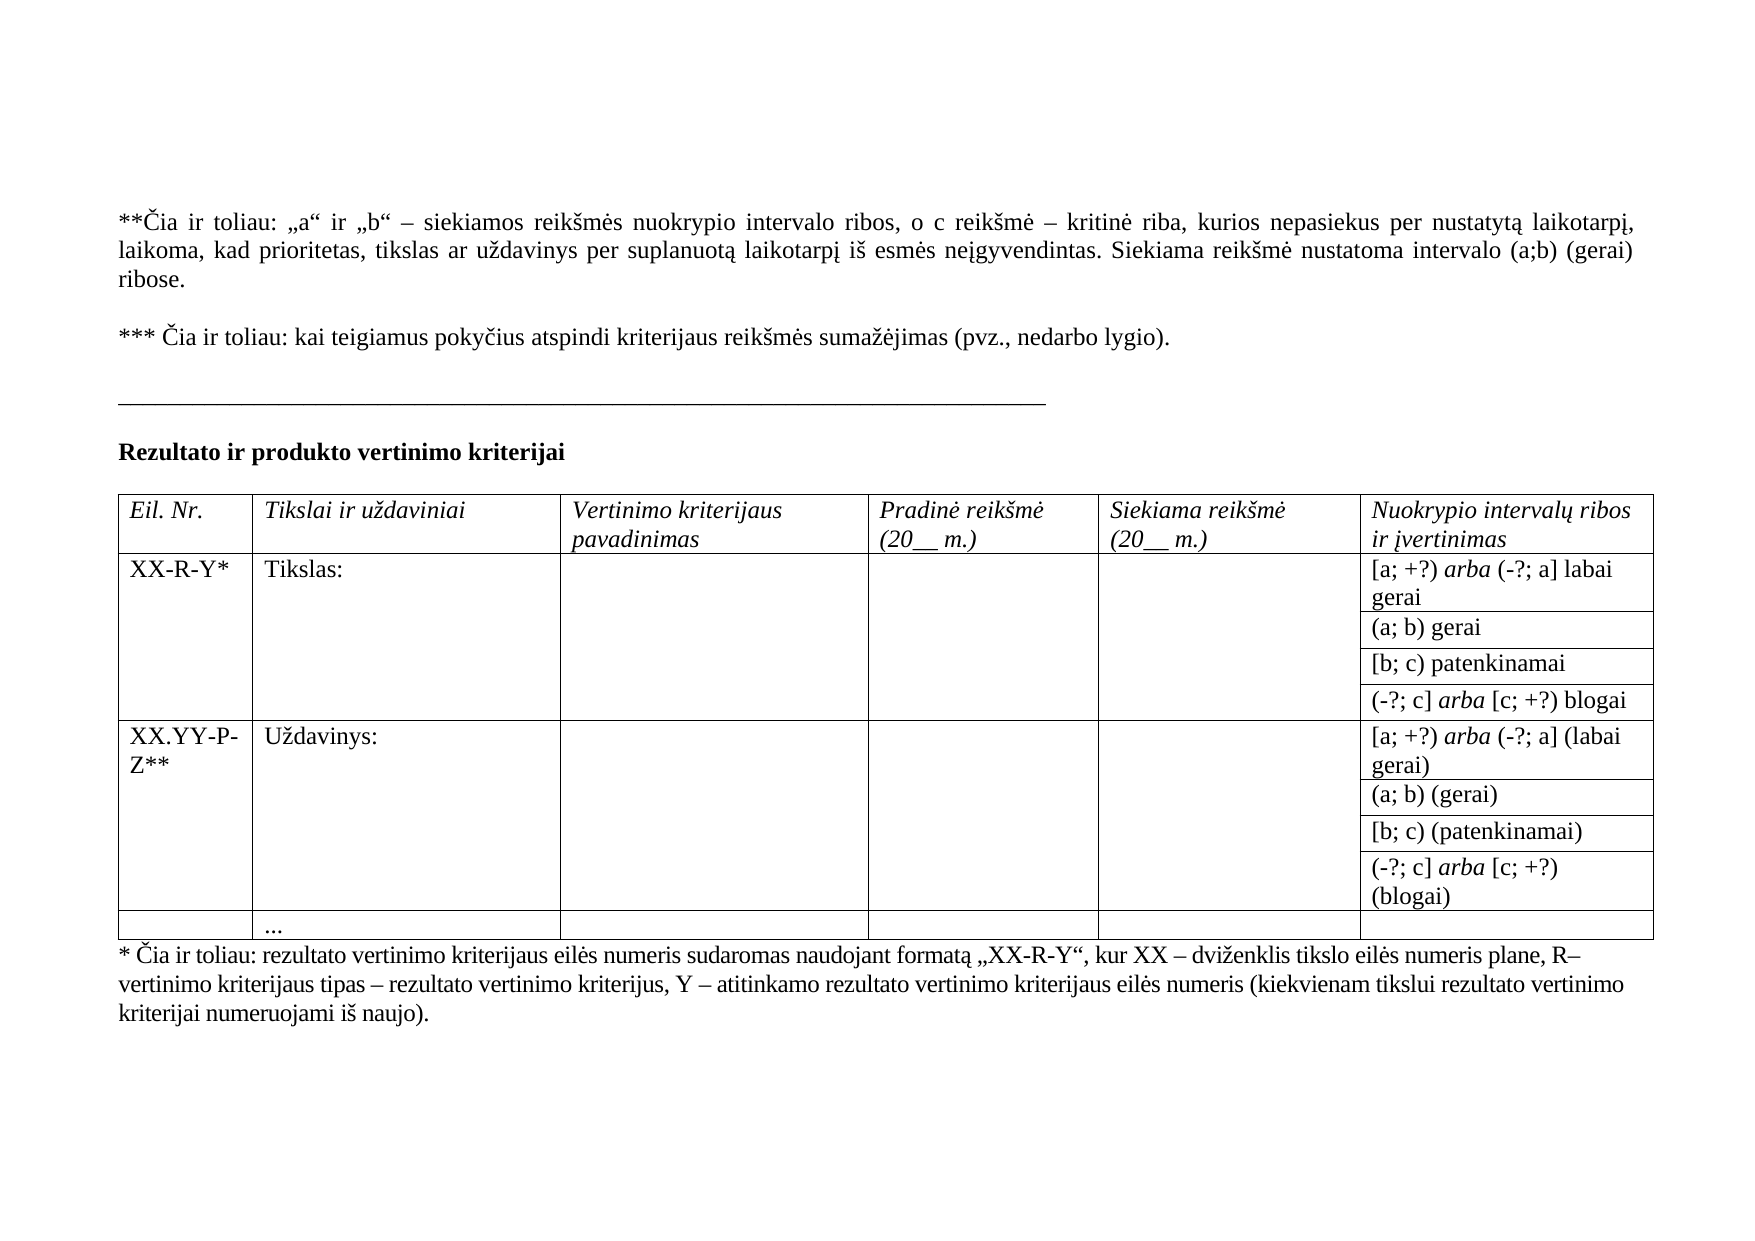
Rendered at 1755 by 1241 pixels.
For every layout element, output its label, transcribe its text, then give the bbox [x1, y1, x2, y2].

table_header Siekiama reikšmė (20__ m.) [1099, 495, 1360, 553]
text *** Čia ir toliau: kai teigiamus pokyčius atspindi kriterijaus reikšmės sumažėjimas (pvz., nedarbo lygio). [118, 322, 1636, 350]
text * Čia ir toliau: rezultato vertinimo kriterijaus eilės numeris sudaromas naudojant formatą „XX-R-Y“, kur XX – dviženklis tikslo eilės numeris plane, R– vertinimo kriterijaus tipas – rezultato vertinimo kriterijus, Y – atitinkamo rezultato vertinimo kriterijaus eilės numeris (kiekvienam tikslui rezultato vertinimo kriterijai numeruojami iš naujo). [118, 940, 1636, 1027]
table_cell [561, 721, 868, 909]
table_cell [1361, 911, 1653, 939]
table_cell (a; b) gerai [1361, 612, 1653, 647]
table_cell Uždavinys: [253, 721, 560, 909]
table_header Vertinimo kriterijaus pavadinimas [561, 495, 868, 553]
table_cell XX.YY-P-Z** [119, 721, 252, 909]
table_cell [869, 721, 1098, 909]
text Rezultato ir produkto vertinimo kriterijai [118, 437, 1636, 465]
table_cell (-; c] arba [c; +) (blogai) [1361, 852, 1653, 909]
table_cell [b; c) (patenkinamai) [1361, 816, 1653, 851]
table_cell [a; +) arba (-; a] (labai gerai) [1361, 721, 1653, 778]
table_header Tikslai ir uždaviniai [253, 495, 560, 553]
table_cell [1099, 721, 1360, 909]
table_cell Tikslas: [253, 554, 560, 720]
table_header Eil. Nr. [119, 495, 252, 553]
text _ [118, 379, 1636, 408]
table_cell (-; c] arba [c; +) blogai [1361, 685, 1653, 720]
table_cell [561, 911, 868, 939]
text **Čia ir toliau: „a“ ir „b“ – siekiamos reikšmės nuokrypio intervalo ribos, o c reikšmė – kritinė riba, kurios nepasiekus per nustatytą laikotarpį, laikoma, kad prioritetas, tikslas ar uždavinys per suplanuotą laikotarpį iš esmės neįgyvendintas. Siekiama reikšmė nustatoma intervalo (a;b) (gerai) ribose. [118, 207, 1636, 293]
table_cell XX-R-Y* [119, 554, 252, 720]
table_cell [119, 911, 252, 939]
table_cell [869, 911, 1098, 939]
table_cell (a; b) (gerai) [1361, 780, 1653, 815]
table_cell ... [253, 911, 560, 939]
table_cell [561, 554, 868, 720]
table_cell [1099, 911, 1360, 939]
table_cell [869, 554, 1098, 720]
table_header Pradinė reikšmė (20__ m.) [869, 495, 1098, 553]
table_cell [a; +) arba (-; a] labai gerai [1361, 554, 1653, 611]
table_cell [1099, 554, 1360, 720]
table_header Nuokrypio intervalų ribos ir įvertinimas [1361, 495, 1653, 553]
table_cell [b; c) patenkinamai [1361, 649, 1653, 684]
